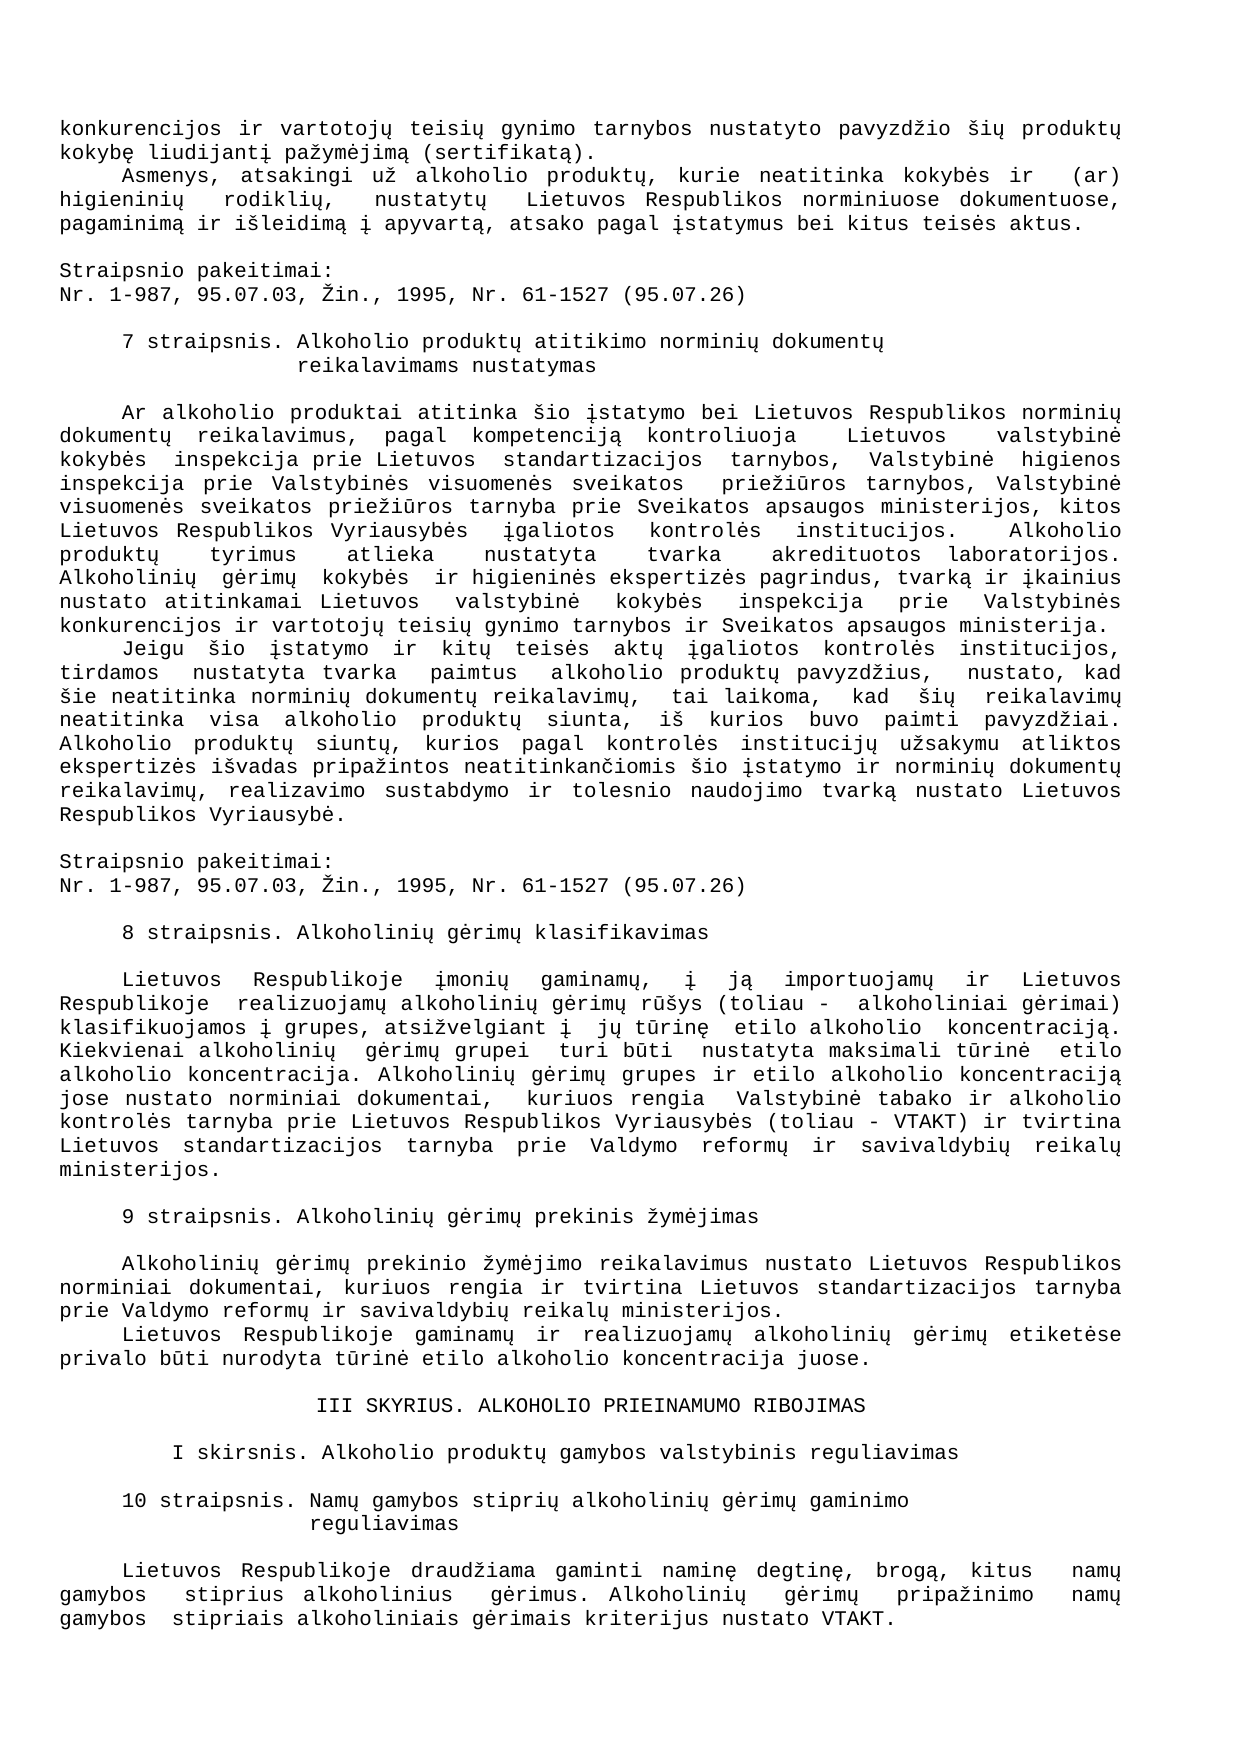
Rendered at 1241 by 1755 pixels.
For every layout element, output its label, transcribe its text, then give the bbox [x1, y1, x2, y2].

text Straipsnio pakeitimai: [59, 851, 1122, 875]
text Alkoholinių gėrimų prekinio žymėjimo reikalavimus nustato Lietuvos Respublikos norminiai dokumentai, kuriuos rengia ir tvirtina Lietuvos standartizacijos tarnyba prie Valdymo reformų ir savivaldybių reikalų ministerijos. [59, 1253, 1122, 1324]
text 8 straipsnis. Alkoholinių gėrimų klasifikavimas [59, 922, 1122, 946]
text Nr. 1-987, 95.07.03, Žin., 1995, Nr. 61-1527 (95.07.26) [59, 875, 1122, 898]
text 10 straipsnis. Namų gamybos stiprių alkoholinių gėrimų gaminimo [59, 1489, 1122, 1513]
text Lietuvos Respublikoje gaminamų ir realizuojamų alkoholinių gėrimų etiketėse privalo būti nurodyta tūrinė etilo alkoholio koncentracija juose. [59, 1324, 1122, 1371]
text Jeigu šio įstatymo ir kitų teisės aktų įgaliotos kontrolės institucijos, tirdamos nustatyta tvarka paimtus alkoholio produktų pavyzdžius, nustato, kad šie neatitinka norminių dokumentų reikalavimų, tai laikoma, kad šių reikalavimų neatitinka visa alkoholio produktų siunta, iš kurios buvo paimti pavyzdžiai. Alkoholio produktų siuntų, kurios pagal kontrolės institucijų užsakymu atliktos ekspertizės išvadas pripažintos neatitinkančiomis šio įstatymo ir norminių dokumentų reikalavimų, realizavimo sustabdymo ir tolesnio naudojimo tvarką nustato Lietuvos Respublikos Vyriausybė. [59, 638, 1122, 827]
text Ar alkoholio produktai atitinka šio įstatymo bei Lietuvos Respublikos norminių dokumentų reikalavimus, pagal kompetenciją kontroliuoja Lietuvos valstybinė kokybės inspekcija prie Lietuvos standartizacijos tarnybos, Valstybinė higienos inspekcija prie Valstybinės visuomenės sveikatos priežiūros tarnybos, Valstybinė visuomenės sveikatos priežiūros tarnyba prie Sveikatos apsaugos ministerijos, kitos Lietuvos Respublikos Vyriausybės įgaliotos kontrolės institucijos. Alkoholio produktų tyrimus atlieka nustatyta tvarka akredituotos laboratorijos. Alkoholinių gėrimų kokybės ir higieninės ekspertizės pagrindus, tvarką ir įkainius nustato atitinkamai Lietuvos valstybinė kokybės inspekcija prie Valstybinės konkurencijos ir vartotojų teisių gynimo tarnybos ir Sveikatos apsaugos ministerija. [59, 402, 1122, 638]
text Lietuvos Respublikoje įmonių gaminamų, į ją importuojamų ir Lietuvos Respublikoje realizuojamų alkoholinių gėrimų rūšys (toliau - alkoholiniai gėrimai) klasifikuojamos į grupes, atsižvelgiant į jų tūrinę etilo alkoholio koncentraciją. Kiekvienai alkoholinių gėrimų grupei turi būti nustatyta maksimali tūrinė etilo alkoholio koncentracija. Alkoholinių gėrimų grupes ir etilo alkoholio koncentraciją jose nustato norminiai dokumentai, kuriuos rengia Valstybinė tabako ir alkoholio kontrolės tarnyba prie Lietuvos Respublikos Vyriausybės (toliau - VTAKT) ir tvirtina Lietuvos standartizacijos tarnyba prie Valdymo reformų ir savivaldybių reikalų ministerijos. [59, 969, 1122, 1182]
text reikalavimams nustatymas [59, 354, 1122, 378]
text 7 straipsnis. Alkoholio produktų atitikimo norminių dokumentų [59, 331, 1122, 354]
text Straipsnio pakeitimai: [59, 260, 1122, 284]
text Nr. 1-987, 95.07.03, Žin., 1995, Nr. 61-1527 (95.07.26) [59, 284, 1122, 307]
text Lietuvos Respublikoje draudžiama gaminti naminę degtinę, brogą, kitus namų gamybos stiprius alkoholinius gėrimus. Alkoholinių gėrimų pripažinimo namų gamybos stipriais alkoholiniais gėrimais kriterijus nustato VTAKT. [59, 1561, 1122, 1631]
text konkurencijos ir vartotojų teisių gynimo tarnybos nustatyto pavyzdžio šių produktų kokybę liudijantį pažymėjimą (sertifikatą). [59, 118, 1122, 165]
text III SKYRIUS. ALKOHOLIO PRIEINAMUMO RIBOJIMAS [59, 1395, 1122, 1419]
text I skirsnis. Alkoholio produktų gamybos valstybinis reguliavimas [59, 1442, 1122, 1466]
text reguliavimas [59, 1513, 1122, 1537]
text Asmenys, atsakingi už alkoholio produktų, kurie neatitinka kokybės ir (ar) higieninių rodiklių, nustatytų Lietuvos Respublikos norminiuose dokumentuose, pagaminimą ir išleidimą į apyvartą, atsako pagal įstatymus bei kitus teisės aktus. [59, 165, 1122, 236]
text 9 straipsnis. Alkoholinių gėrimų prekinis žymėjimas [59, 1206, 1122, 1229]
